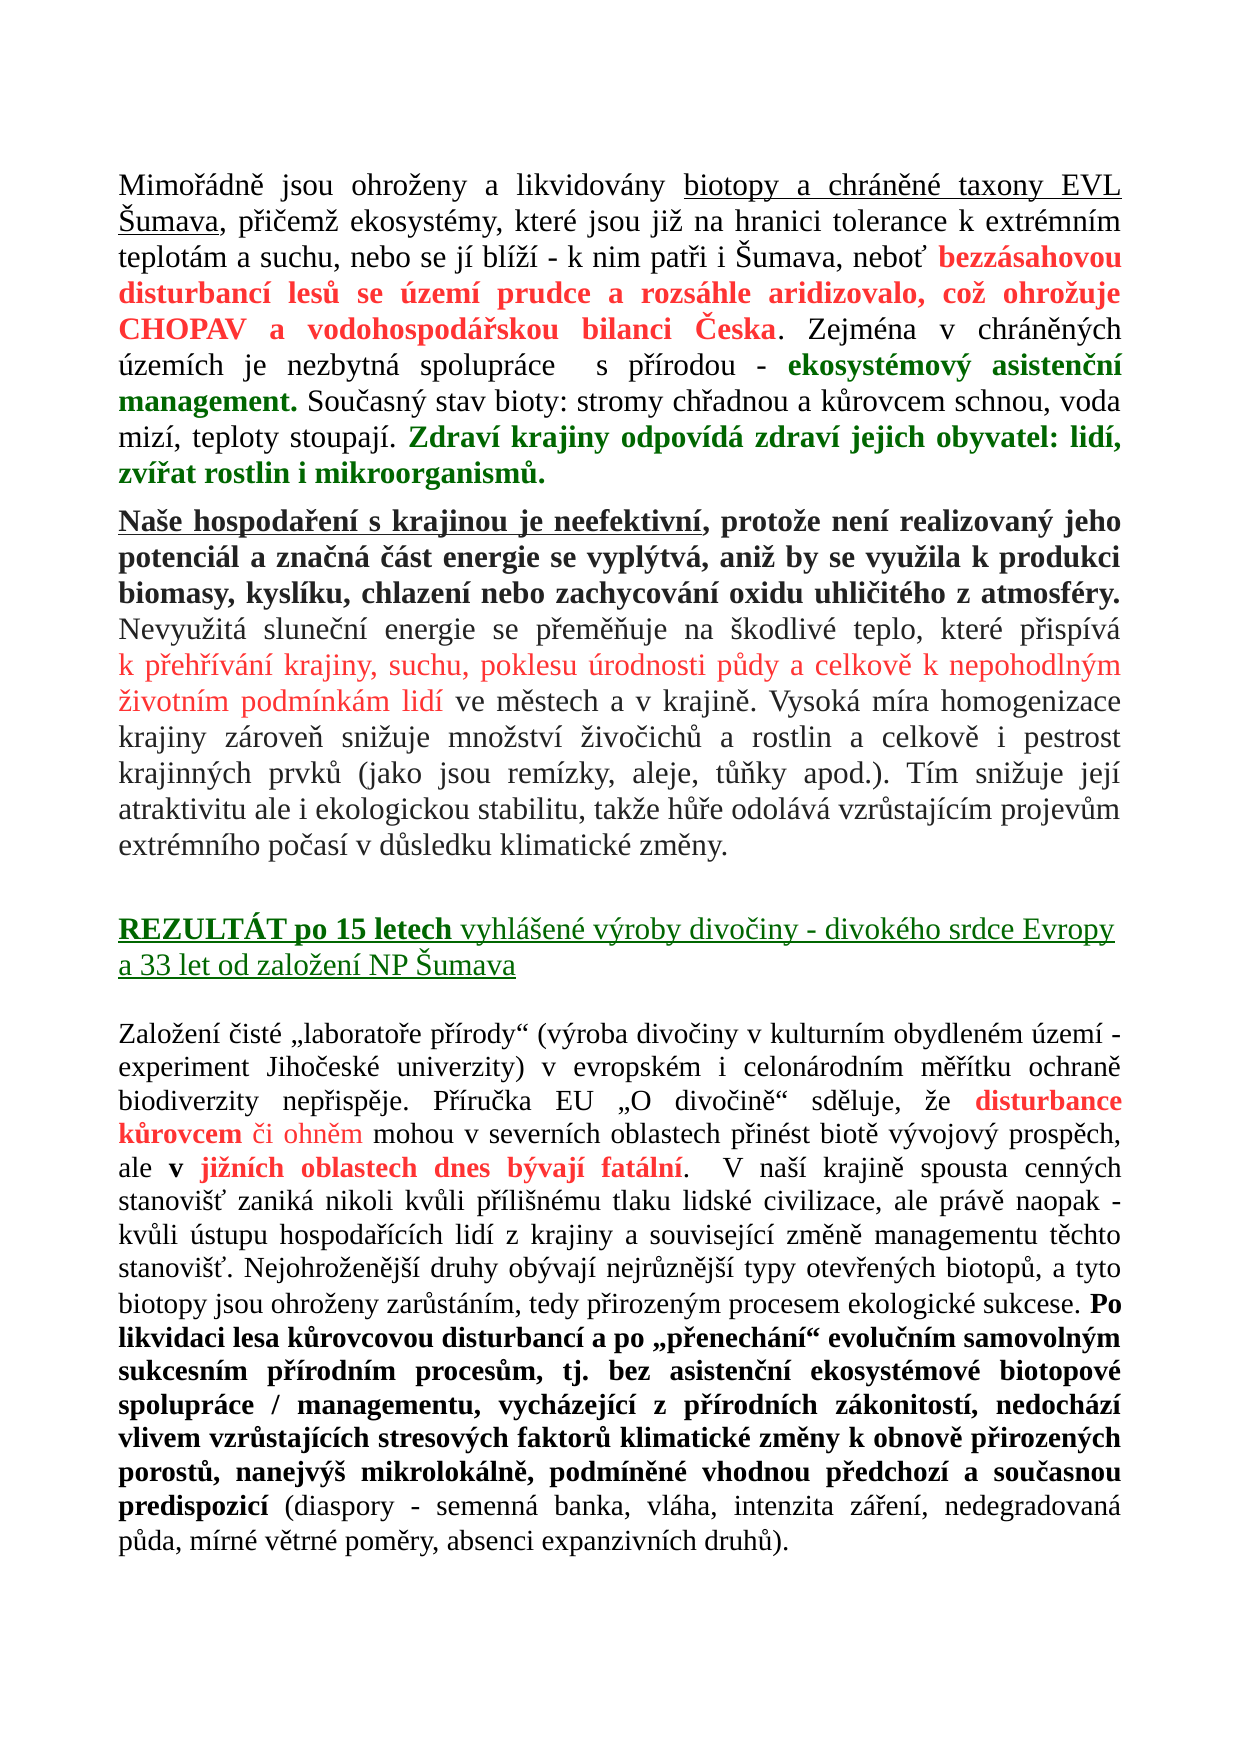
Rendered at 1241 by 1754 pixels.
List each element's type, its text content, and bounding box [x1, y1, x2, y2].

text Mimořádně jsou ohroženy a likvidovány biotopy a chráněné taxony EVL Šumava, přičemž ekosystémy, které jsou již na hranici tolerance k extrémním teplotám a suchu, nebo se jí blíží - k nim patři i Šumava, neboť bezzásahovou disturbancí lesů se území prudce a rozsáhle aridizovalo, což ohrožuje CHOPAV a vodohospodářskou bilanci Česka. Zejména v chráněných územích je nezbytná spolupráce s přírodou - ekosystémový asistenční management. Současný stav bioty: stromy chřadnou a kůrovcem schnou, voda mizí, teploty stoupají. Zdraví krajiny odpovídá zdraví jejich obyvatel: lidí, zvířat rostlin i mikroorganismů. [118, 167, 1122, 490]
text Naše hospodaření s krajinou je neefektivní, protože není realizovaný jeho potenciál a značná část energie se vyplýtvá, aniž by se využila k produkci biomasy, kyslíku, chlazení nebo zachycování oxidu uhličitého z atmosféry. Nevyužitá sluneční energie se přeměňuje na škodlivé teplo, které přispívá k přehřívání krajiny, suchu, poklesu úrodnosti půdy a celkově k nepohodlným životním podmínkám lidí ve městech a v krajině. Vysoká míra homogenizace krajiny zároveň snižuje množství živočichů a rostlin a celkově i pestrost krajinných prvků (jako jsou remízky, aleje, tůňky apod.). Tím snižuje její atraktivitu ale i ekologickou stabilitu, takže hůře odolává vzrůstajícím projevům extrémního počasí v důsledku klimatické změny. [118, 502, 1122, 862]
text Založení čisté „laboratoře přírody“ (výroba divočiny v kulturním obydleném území - experiment Jihočeské univerzity) v evropském i celonárodním měřítku ochraně biodiverzity nepřispěje. Příručka EU „O divočině“ sděluje, že disturbance kůrovcem či ohněm mohou v severních oblastech přinést biotě vývojový prospěch, ale v jižních oblastech dnes bývají fatální. V naší krajině spousta cenných stanovišť zaniká nikoli kvůli přílišnému tlaku lidské civilizace, ale právě naopak - kvůli ústupu hospodařících lidí z krajiny a související změně managementu těchto stanovišť. Nejohroženější druhy obývají nejrůznější typy otevřených biotopů, a tyto biotopy jsou ohroženy zarůstáním, tedy přirozeným procesem ekologické sukcese. Po likvidaci lesa kůrovcovou disturbancí a po „přenechání“ evolučním samovolným sukcesním přírodním procesům, tj. bez asistenční ekosystémové biotopové spolupráce / managementu, vycházející z přírodních zákonitostí, nedochází vlivem vzrůstajících stresových faktorů klimatické změny k obnově přirozených porostů, nanejvýš mikrolokálně, podmíněné vhodnou předchozí a současnou predispozicí (diaspory - semenná banka, vláha, intenzita záření, nedegradovaná půda, mírné větrné poměry, absenci expanzivních druhů). [118, 1016, 1122, 1557]
text REZULTÁT po 15 letech vyhlášené výroby divočiny - divokého srdce Evropy a 33 let od založení NP Šumava [118, 910, 1122, 982]
